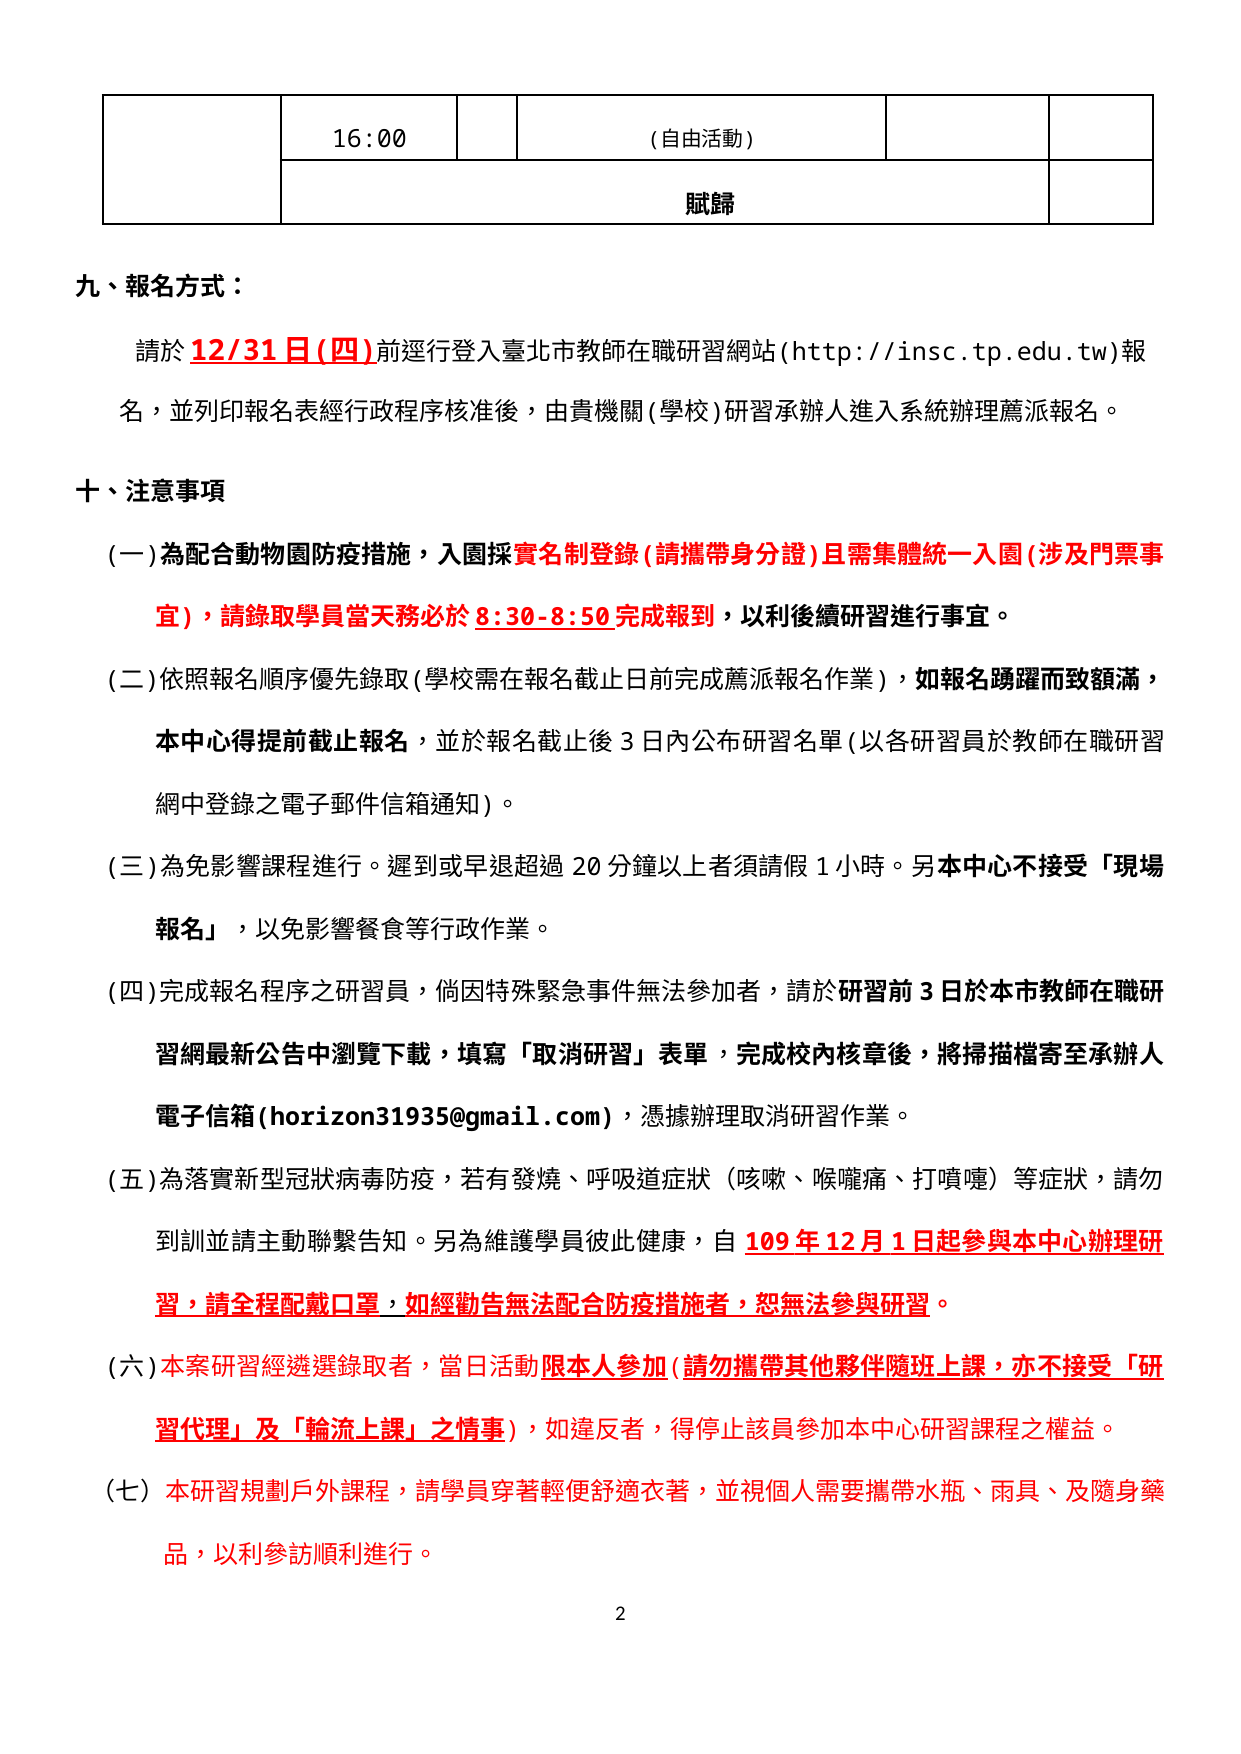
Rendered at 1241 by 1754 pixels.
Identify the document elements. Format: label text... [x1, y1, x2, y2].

table_cell [1050, 96, 1152, 159]
text (六)本案研習經遴選錄取者，當日活動限本人參加(請勿攜帶其他夥伴隨班上課，亦不接受「研習代理」及「輪流上課」之情事)，如違反者，得停止該員參加本中心研習課程之權益。 [104, 1323, 1165, 1448]
text (四)完成報名程序之研習員，倘因特殊緊急事件無法參加者，請於研習前3日於本市教師在職研習網最新公告中瀏覽下載，填寫「取消研習」表單，完成校內核章後，將掃描檔寄至承辦人電子信箱(horizon31935@gmail.com)，憑據辦理取消研習作業。 [104, 948, 1165, 1136]
table_cell - [887, 96, 1048, 159]
text (三)為免影響課程進行。遲到或早退超過20分鐘以上者須請假1小時。另本中心不接受「現場報名」，以免影響餐食等行政作業。 [104, 823, 1165, 948]
table_cell 16:00 [282, 96, 456, 159]
table_cell (自由活動) [518, 96, 885, 159]
text 請於12/31日(四)前逕行登入臺北市教師在職研習網站(http://insc.tp.edu.tw)報名，並列印報名表經行政程序核准後，由貴機關(學校)研習承辦人進入系統辦理薦派報名。 [75, 306, 1165, 431]
table_cell [1050, 161, 1152, 223]
text （七）本研習規劃戶外課程，請學員穿著輕便舒適衣著，並視個人需要攜帶水瓶、雨具、及隨身藥品，以利參訪順利進行。 [90, 1448, 1165, 1573]
text (一)為配合動物園防疫措施，入園採實名制登錄(請攜帶身分證)且需集體統一入園(涉及門票事宜)，請錄取學員當天務必於8:30-8:50完成報到，以利後續研習進行事宜。 [104, 511, 1165, 636]
table_cell [104, 96, 280, 223]
text (五)為落實新型冠狀病毒防疫，若有發燒、呼吸道症狀（咳嗽、喉嚨痛、打噴嚏）等症狀，請勿到訓並請主動聯繫告知。另為維護學員彼此健康，自109年12月1日起參與本中心辦理研習，請全程配戴口罩，如經勸告無法配合防疫措施者，恕無法參與研習。 [104, 1136, 1165, 1323]
table_cell [458, 96, 516, 159]
text (二)依照報名順序優先錄取(學校需在報名截止日前完成薦派報名作業)，如報名踴躍而致額滿，本中心得提前截止報名，並於報名截止後3日內公布研習名單(以各研習員於教師在職研習網中登錄之電子郵件信箱通知)。 [104, 636, 1165, 823]
table_cell 賦歸 [282, 161, 1048, 223]
text 十、注意事項 [75, 448, 1165, 511]
text 九、報名方式： [75, 243, 1165, 306]
